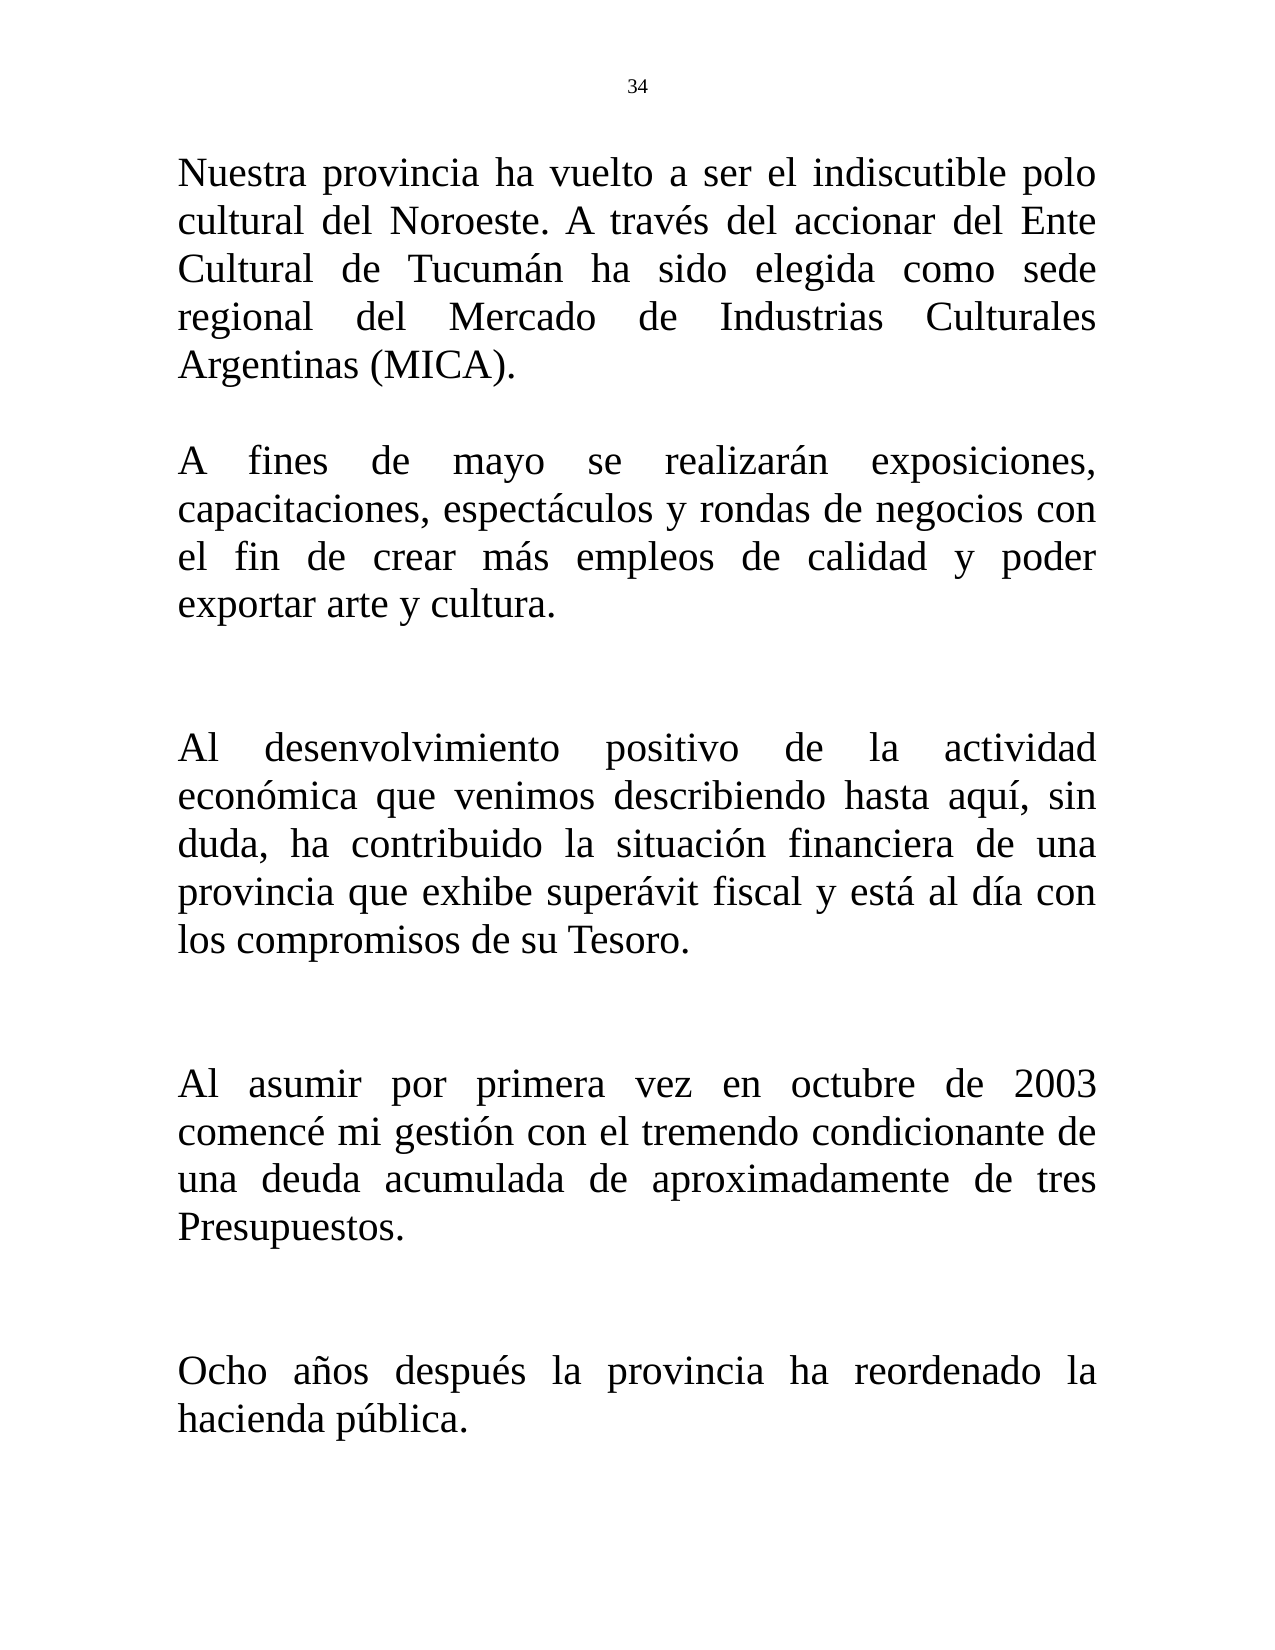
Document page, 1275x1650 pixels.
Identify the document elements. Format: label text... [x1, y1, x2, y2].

text Al asumir por primera vez en octubre de 2003 comencé mi gestión con el tremendo condicionante de una deuda acumulada de aproximadamente de tres Presupuestos. [177, 1058, 1098, 1250]
text Ocho años después la provincia ha reordenado la hacienda pública. [177, 1346, 1098, 1441]
text Nuestra provincia ha vuelto a ser el indiscutible polo cultural del Noroeste. A través del accionar del Ente Cultural de Tucumán ha sido elegida como sede regional del Mercado de Industrias Culturales Argentinas (MICA). [177, 148, 1098, 387]
text A fines de mayo se realizarán exposiciones, capacitaciones, espectáculos y rondas de negocios con el fin de crear más empleos de calidad y poder exportar arte y cultura. [177, 435, 1098, 627]
text Al desenvolvimiento positivo de la actividad económica que venimos describiendo hasta aquí, sin duda, ha contribuido la situación financiera de una provincia que exhibe superávit fiscal y está al día con los compromisos de su Tesoro. [177, 723, 1098, 962]
